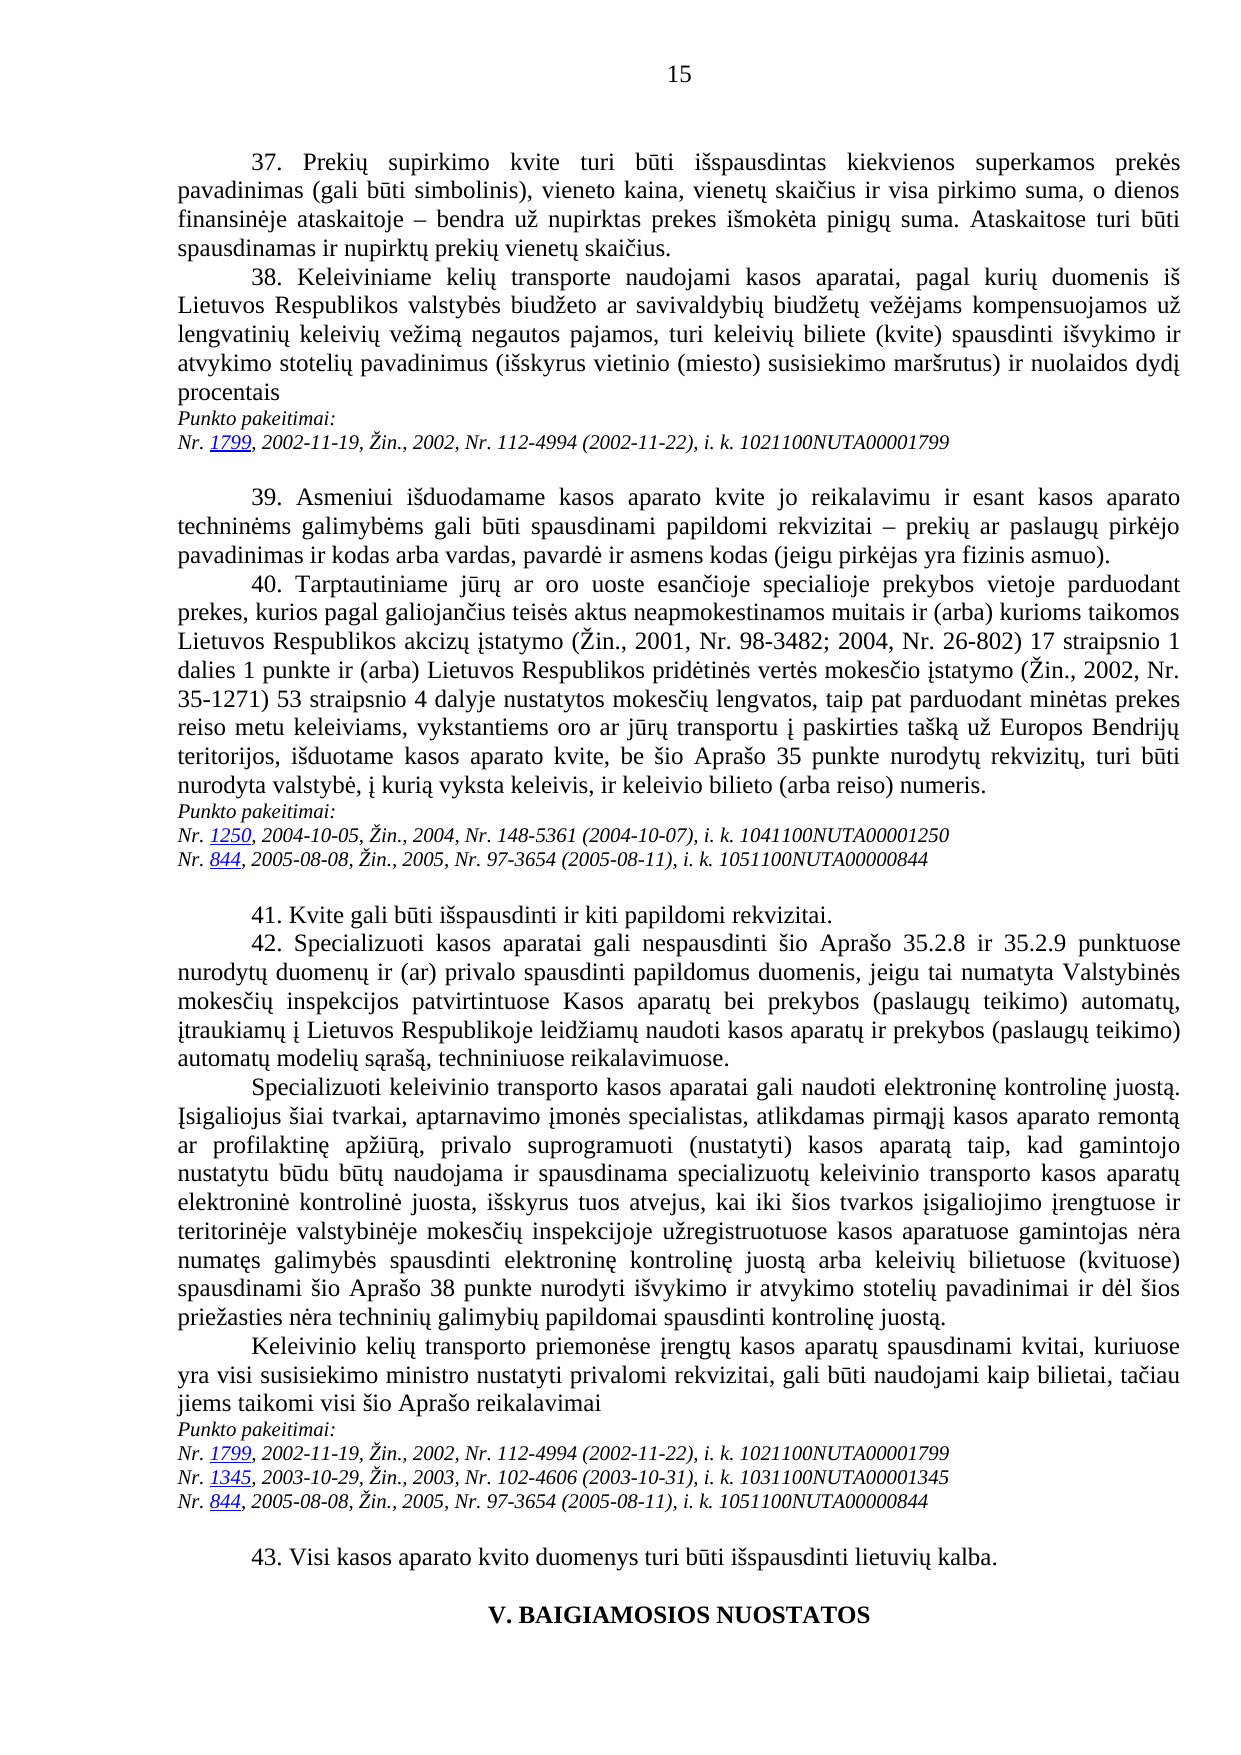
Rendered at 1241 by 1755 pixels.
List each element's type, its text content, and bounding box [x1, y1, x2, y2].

text Nr. 1799, 2002-11-19, Žin., 2002, Nr. 112-4994 (2002-11-22), i. k. 1021100NUTA00001799 [177, 1441, 1181, 1465]
text Punkto pakeitimai: [177, 406, 1181, 430]
text Nr. 844, 2005-08-08, Žin., 2005, Nr. 97-3654 (2005-08-11), i. k. 1051100NUTA00000844 [177, 847, 1181, 871]
text V. BAIGIAMOSIOS NUOSTATOS [177, 1600, 1181, 1628]
text Nr. 1799, 2002-11-19, Žin., 2002, Nr. 112-4994 (2002-11-22), i. k. 1021100NUTA00001799 [177, 430, 1181, 454]
text 38. Keleiviniame kelių transporte naudojami kasos aparatai, pagal kurių duomenis iš Lietuvos Respublikos valstybės biudžeto ar savivaldybių biudžetų vežėjams kompensuojamos už lengvatinių keleivių vežimą negautos pajamos, turi keleivių biliete (kvite) spausdinti išvykimo ir atvykimo stotelių pavadinimus (išskyrus vietinio (miesto) susisiekimo maršrutus) ir nuolaidos dydį procentais [177, 262, 1181, 406]
text 42. Specializuoti kasos aparatai gali nespausdinti šio Aprašo 35.2.8 ir 35.2.9 punktuose nurodytų duomenų ir (ar) privalo spausdinti papildomus duomenis, jeigu tai numatyta Valstybinės mokesčių inspekcijos patvirtintuose Kasos aparatų bei prekybos (paslaugų teikimo) automatų, įtraukiamų į Lietuvos Respublikoje leidžiamų naudoti kasos aparatų ir prekybos (paslaugų teikimo) automatų modelių sąrašą, techniniuose reikalavimuose. [177, 928, 1181, 1072]
text 41. Kvite gali būti išspausdinti ir kiti papildomi rekvizitai. [177, 900, 1181, 928]
text Punkto pakeitimai: [177, 799, 1181, 823]
text 39. Asmeniui išduodamame kasos aparato kvite jo reikalavimu ir esant kasos aparato techninėms galimybėms gali būti spausdinami papildomi rekvizitai – prekių ar paslaugų pirkėjo pavadinimas ir kodas arba vardas, pavardė ir asmens kodas (jeigu pirkėjas yra fizinis asmuo). [177, 482, 1181, 569]
text 40. Tarptautiniame jūrų ar oro uoste esančioje specialioje prekybos vietoje parduodant prekes, kurios pagal galiojančius teisės aktus neapmokestinamos muitais ir (arba) kurioms taikomos Lietuvos Respublikos akcizų įstatymo (Žin., 2001, Nr. 98-3482; 2004, Nr. 26-802) 17 straipsnio 1 dalies 1 punkte ir (arba) Lietuvos Respublikos pridėtinės vertės mokesčio įstatymo (Žin., 2002, Nr. 35-1271) 53 straipsnio 4 dalyje nustatytos mokesčių lengvatos, taip pat parduodant minėtas prekes reiso metu keleiviams, vykstantiems oro ar jūrų transportu į paskirties tašką už Europos Bendrijų teritorijos, išduotame kasos aparato kvite, be šio Aprašo 35 punkte nurodytų rekvizitų, turi būti nurodyta valstybė, į kurią vyksta keleivis, ir keleivio bilieto (arba reiso) numeris. [177, 569, 1181, 799]
text Nr. 1345, 2003-10-29, Žin., 2003, Nr. 102-4606 (2003-10-31), i. k. 1031100NUTA00001345 [177, 1465, 1181, 1489]
text Nr. 1250, 2004-10-05, Žin., 2004, Nr. 148-5361 (2004-10-07), i. k. 1041100NUTA00001250 [177, 823, 1181, 847]
text 37. Prekių supirkimo kvite turi būti išspausdintas kiekvienos superkamos prekės pavadinimas (gali būti simbolinis), vieneto kaina, vienetų skaičius ir visa pirkimo suma, o dienos finansinėje ataskaitoje – bendra už nupirktas prekes išmokėta pinigų suma. Ataskaitose turi būti spausdinamas ir nupirktų prekių vienetų skaičius. [177, 147, 1181, 262]
text Keleivinio kelių transporto priemonėse įrengtų kasos aparatų spausdinami kvitai, kuriuose yra visi susisiekimo ministro nustatyti privalomi rekvizitai, gali būti naudojami kaip bilietai, tačiau jiems taikomi visi šio Aprašo reikalavimai [177, 1331, 1181, 1417]
text Specializuoti keleivinio transporto kasos aparatai gali naudoti elektroninę kontrolinę juostą. Įsigaliojus šiai tvarkai, aptarnavimo įmonės specialistas, atlikdamas pirmąjį kasos aparato remontą ar profilaktinę apžiūrą, privalo suprogramuoti (nustatyti) kasos aparatą taip, kad gamintojo nustatytu būdu būtų naudojama ir spausdinama specializuotų keleivinio transporto kasos aparatų elektroninė kontrolinė juosta, išskyrus tuos atvejus, kai iki šios tvarkos įsigaliojimo įrengtuose ir teritorinėje valstybinėje mokesčių inspekcijoje užregistruotuose kasos aparatuose gamintojas nėra numatęs galimybės spausdinti elektroninę kontrolinę juostą arba keleivių bilietuose (kvituose) spausdinami šio Aprašo 38 punkte nurodyti išvykimo ir atvykimo stotelių pavadinimai ir dėl šios priežasties nėra techninių galimybių papildomai spausdinti kontrolinę juostą. [177, 1072, 1181, 1331]
text Nr. 844, 2005-08-08, Žin., 2005, Nr. 97-3654 (2005-08-11), i. k. 1051100NUTA00000844 [177, 1489, 1181, 1513]
text 43. Visi kasos aparato kvito duomenys turi būti išspausdinti lietuvių kalba. [177, 1542, 1181, 1571]
text Punkto pakeitimai: [177, 1417, 1181, 1441]
